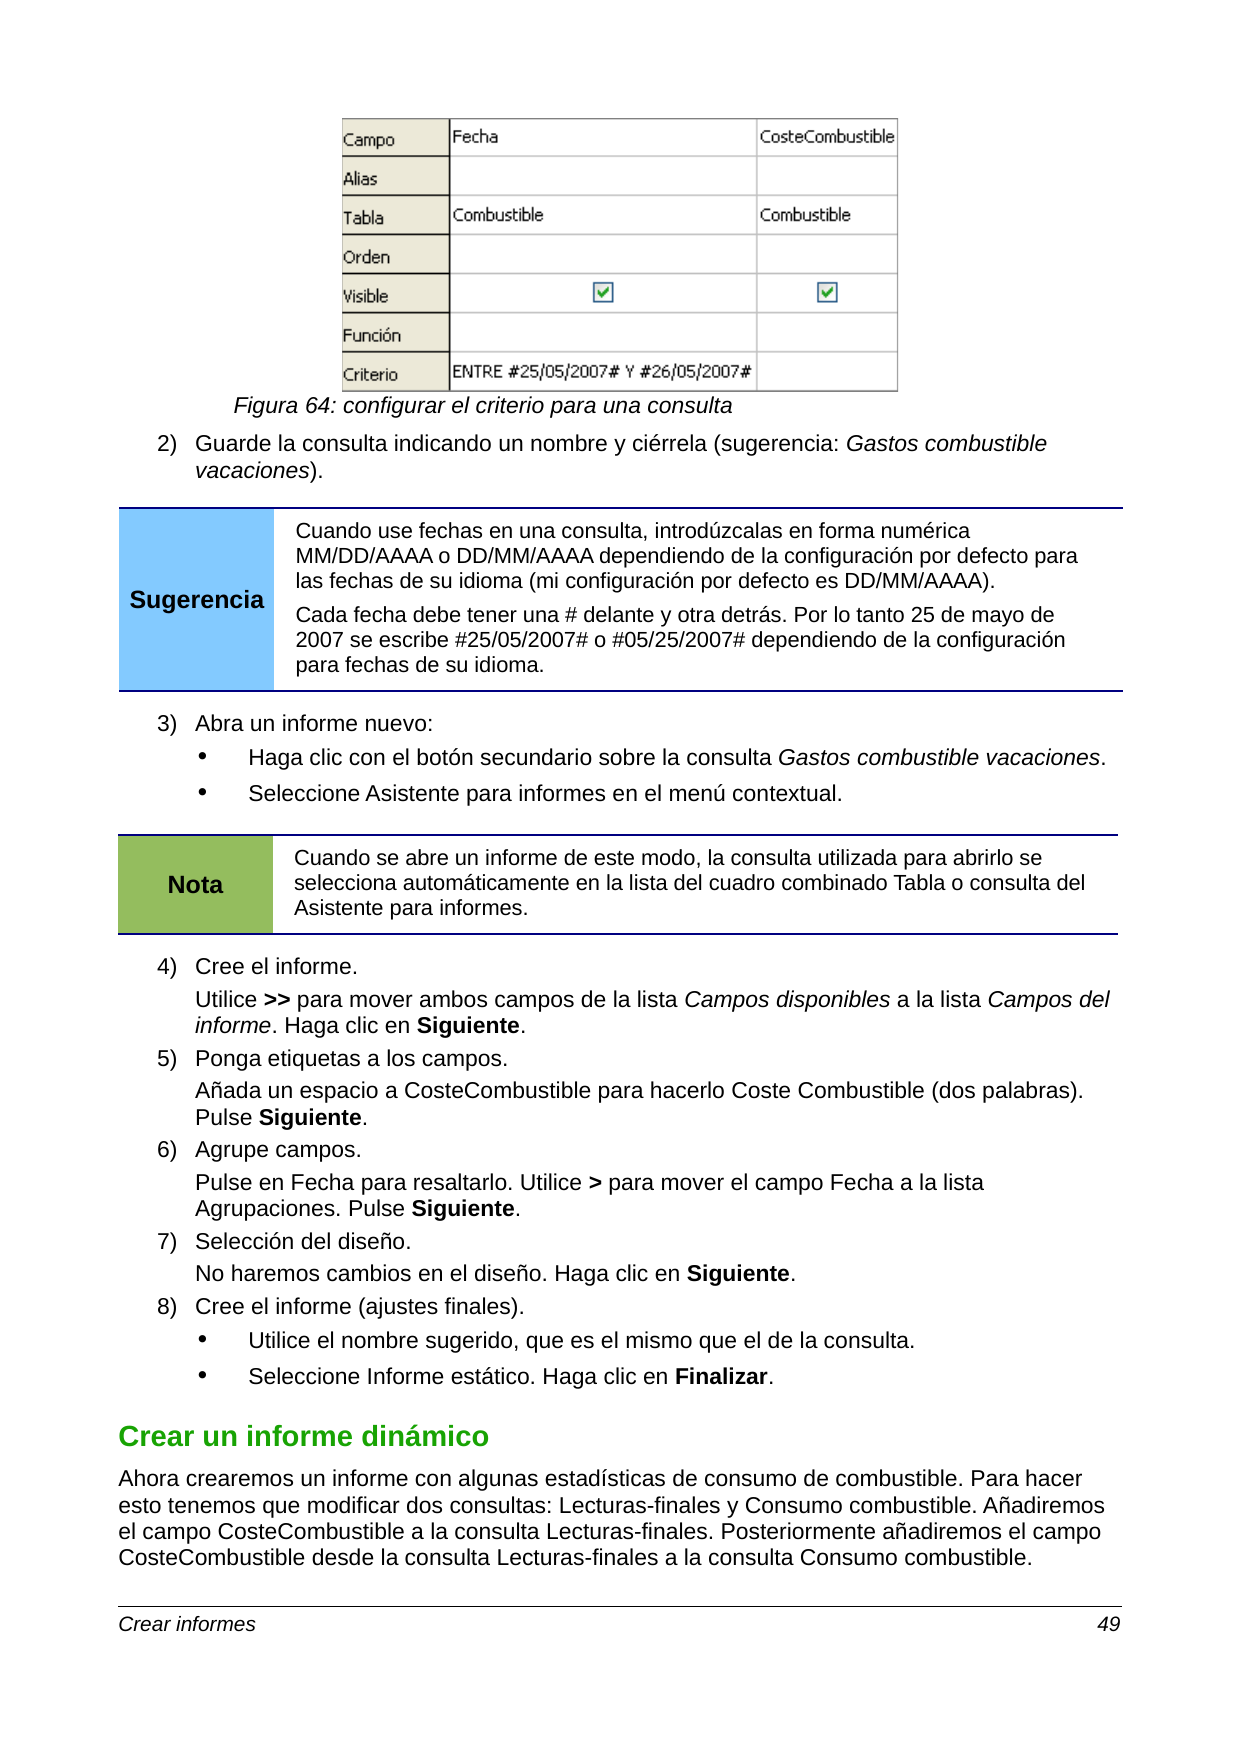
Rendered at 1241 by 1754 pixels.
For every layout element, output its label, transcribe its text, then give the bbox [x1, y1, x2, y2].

list Pulse en Fecha para resaltarlo. Utilice > para mover el campo Fecha a la lista Agrupaciones. Pulse Siguiente. [177, 1169, 1122, 1221]
list Haga clic con el botón secundario sobre la consulta Gastos combustible vacaciones. [195, 742, 1122, 772]
text Figura : configurar el criterio para una consulta [233, 118, 1007, 418]
list Guarde la consulta indicando un nombre y ciérrela (sugerencia: Gastos combustible vacaciones). [177, 430, 1122, 483]
list Cree el informe. [177, 953, 1122, 979]
table_header Cuando se abre un informe de este modo, la consulta utilizada para abrirlo se selecciona automáticamente en la lista del cuadro combinado Tabla o consulta del Asistente para informes. [273, 836, 1118, 933]
subtitle Crear un informe dinámico [118, 1419, 1122, 1453]
list Ponga etiquetas a los campos. [177, 1044, 1122, 1071]
list Seleccione Asistente para informes en el menú contextual. [195, 778, 1122, 807]
list Utilice el nombre sugerido, que es el mismo que el de la consulta. [195, 1325, 1122, 1354]
list Abra un informe nuevo: [177, 710, 1122, 736]
list Seleccione Informe estático. Haga clic en Finalizar. [195, 1361, 1122, 1390]
list Añada un espacio a CosteCombustible para hacerlo Coste Combustible (dos palabras). Pulse Siguiente. [177, 1077, 1122, 1130]
list Cree el informe (ajustes finales). [177, 1293, 1122, 1319]
list Utilice >> para mover ambos campos de la lista Campos disponibles a la lista Campos del informe. Haga clic en Siguiente. [177, 986, 1122, 1038]
text Ahora crearemos un informe con algunas estadísticas de consumo de combustible. Para hacer esto tenemos que modificar dos consultas: Lecturas-finales y Consumo combustible. Añadiremos el campo CosteCombustible a la consulta Lecturas-finales. Posteriormente añadiremos el campo CosteCombustible desde la consulta Lecturas‑finales a la consulta Consumo combustible. [118, 1465, 1122, 1571]
table_header Sugerencia [119, 509, 274, 690]
list No haremos cambios en el diseño. Haga clic en Siguiente. [177, 1260, 1122, 1287]
list Selección del diseño. [177, 1228, 1122, 1254]
picture [342, 118, 899, 392]
table_header Cuando use fechas en una consulta, introdúzcalas en forma numérica MM/DD/AAAA o DD/MM/AAAA dependiendo de la configuración por defecto para las fechas de su idioma (mi configuración por defecto es DD/MM/AAAA). Cada fecha debe tener una # delante y otra detrás. Por lo tanto 25 de mayo de 2007 se escribe #25/05/2007# o #05/25/2007# dependiendo de la configuración para fechas de su idioma. [274, 509, 1123, 690]
table_header Nota [118, 836, 273, 933]
list Agrupe campos. [177, 1136, 1122, 1162]
